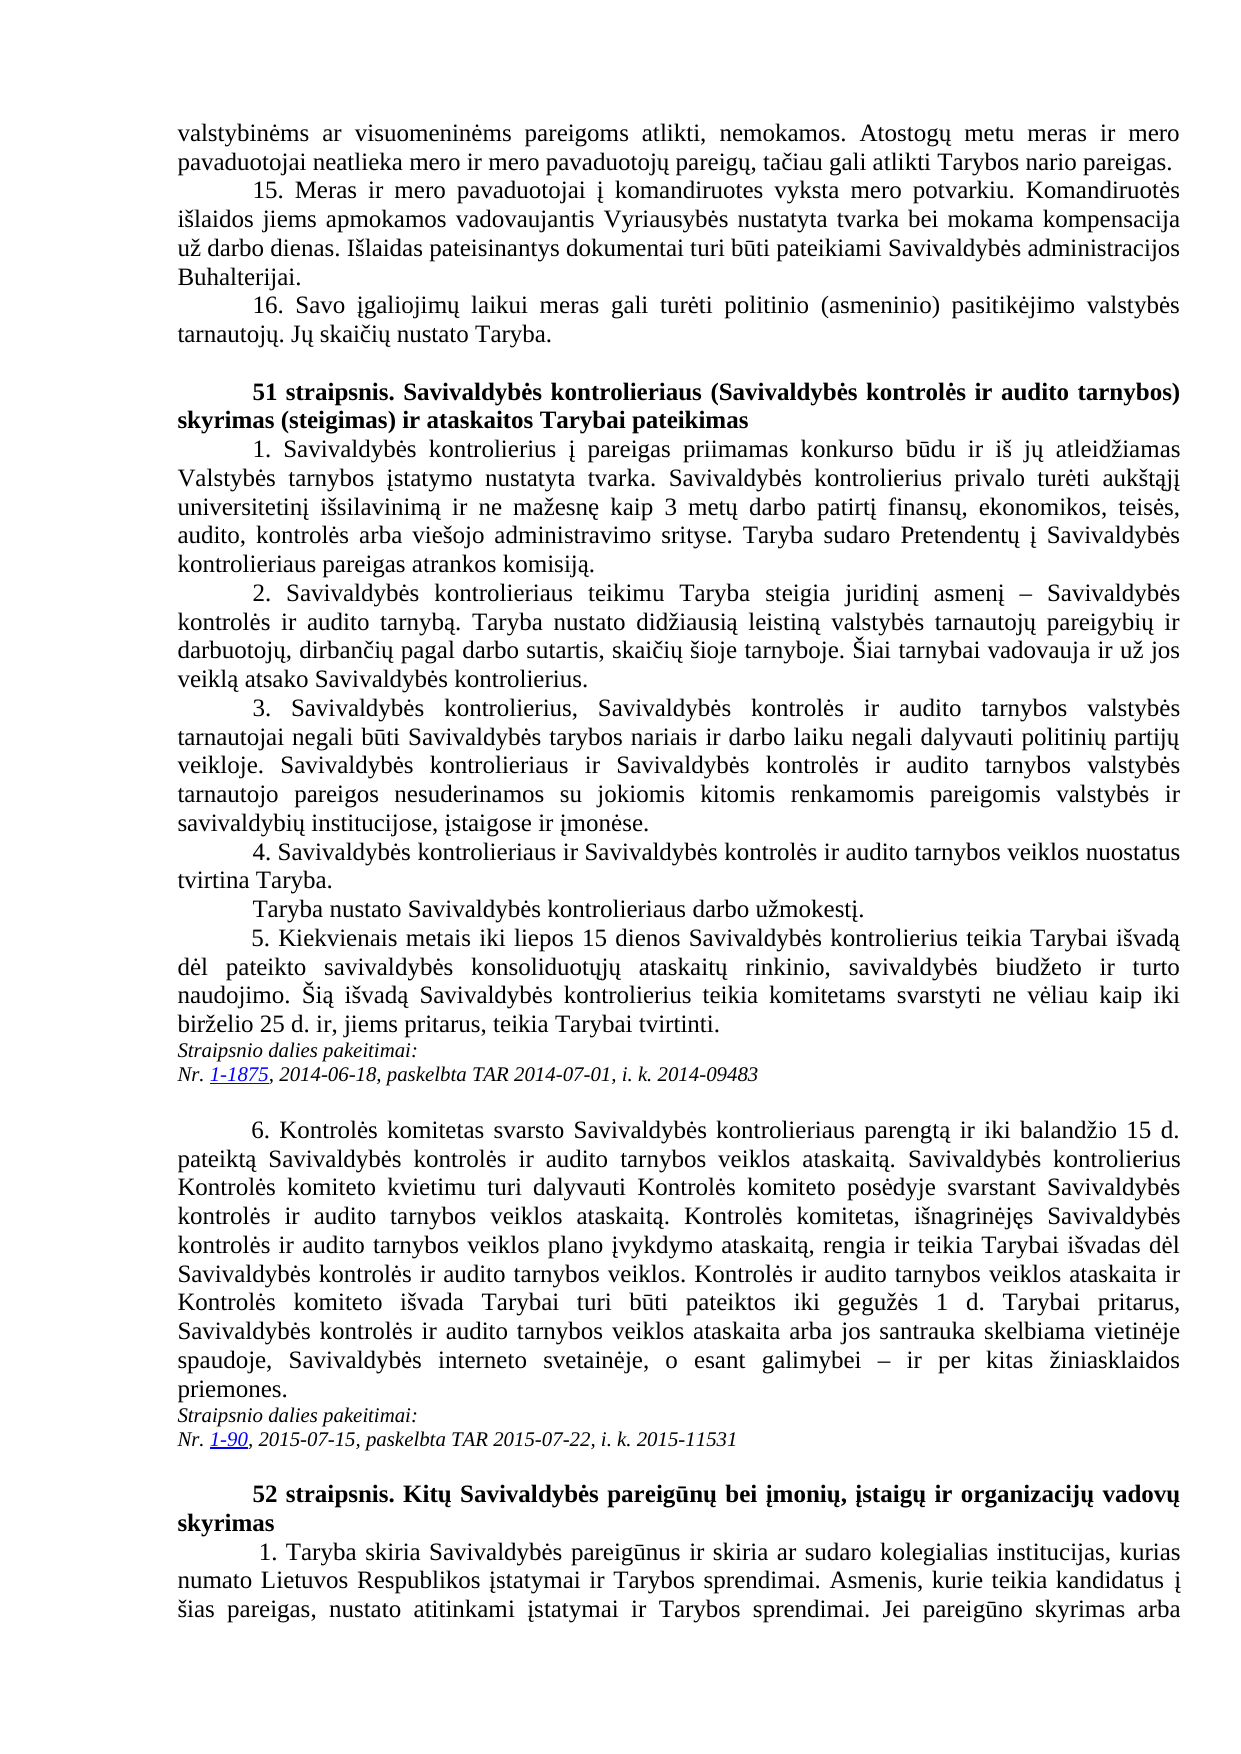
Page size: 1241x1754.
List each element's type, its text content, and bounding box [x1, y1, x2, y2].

text 1. Savivaldybės kontrolierius į pareigas priimamas konkurso būdu ir iš jų atleidžiamas Valstybės tarnybos įstatymo nustatyta tvarka. Savivaldybės kontrolierius privalo turėti aukštąjį universitetinį išsilavinimą ir ne mažesnę kaip 3 metų darbo patirtį finansų, ekonomikos, teisės, audito, kontrolės arba viešojo administravimo srityse. Taryba sudaro Pretendentų į Savivaldybės kontrolieriaus pareigas atrankos komisiją. [177, 434, 1181, 578]
text 16. Savo įgaliojimų laikui meras gali turėti politinio (asmeninio) pasitikėjimo valstybės tarnautojų. Jų skaičių nustato Taryba. [177, 291, 1181, 348]
text Nr. 1-90, 2015-07-15, paskelbta TAR 2015-07-22, i. k. 2015-11531 [177, 1427, 1181, 1451]
text 52 straipsnis. Kitų Savivaldybės pareigūnų bei įmonių, įstaigų ir organizacijų vadovų skyrimas [177, 1479, 1181, 1537]
text Straipsnio dalies pakeitimai: [177, 1038, 1181, 1062]
text 1. Taryba skiria Savivaldybės pareigūnus ir skiria ar sudaro kolegialias institucijas, kurias numato Lietuvos Respublikos įstatymai ir Tarybos sprendimai. Asmenis, kurie teikia kandidatus į šias pareigas, nustato atitinkami įstatymai ir Tarybos sprendimai. Jei pareigūno skyrimas arba [177, 1537, 1181, 1623]
text 2. Savivaldybės kontrolieriaus teikimu Taryba steigia juridinį asmenį – Savivaldybės kontrolės ir audito tarnybą. Taryba nustato didžiausią leistiną valstybės tarnautojų pareigybių ir darbuotojų, dirbančių pagal darbo sutartis, skaičių šioje tarnyboje. Šiai tarnybai vadovauja ir už jos veiklą atsako Savivaldybės kontrolierius. [177, 578, 1181, 693]
text Nr. 1-1875, 2014-06-18, paskelbta TAR 2014-07-01, i. k. 2014-09483 [177, 1062, 1181, 1086]
text valstybinėms ar visuomeninėms pareigoms atlikti, nemokamos. Atostogų metu meras ir mero pavaduotojai neatlieka mero ir mero pavaduotojų pareigų, tačiau gali atlikti Tarybos nario pareigas. [177, 118, 1181, 176]
text 3. Savivaldybės kontrolierius, Savivaldybės kontrolės ir audito tarnybos valstybės tarnautojai negali būti Savivaldybės tarybos nariais ir darbo laiku negali dalyvauti politinių partijų veikloje. Savivaldybės kontrolieriaus ir Savivaldybės kontrolės ir audito tarnybos valstybės tarnautojo pareigos nesuderinamos su jokiomis kitomis renkamomis pareigomis valstybės ir savivaldybių institucijose, įstaigose ir įmonėse. [177, 693, 1181, 837]
text Straipsnio dalies pakeitimai: [177, 1402, 1181, 1427]
text 15. Meras ir mero pavaduotojai į komandiruotes vyksta mero potvarkiu. Komandiruotės išlaidos jiems apmokamos vadovaujantis Vyriausybės nustatyta tvarka bei mokama kompensacija už darbo dienas. Išlaidas pateisinantys dokumentai turi būti pateikiami Savivaldybės administracijos Buhalterijai. [177, 176, 1181, 291]
text 4. Savivaldybės kontrolieriaus ir Savivaldybės kontrolės ir audito tarnybos veiklos nuostatus tvirtina Taryba. [177, 837, 1181, 894]
text 5. Kiekvienais metais iki liepos 15 dienos Savivaldybės kontrolierius teikia Tarybai išvadą dėl pateikto savivaldybės konsoliduotųjų ataskaitų rinkinio, savivaldybės biudžeto ir turto naudojimo. Šią išvadą Savivaldybės kontrolierius teikia komitetams svarstyti ne vėliau kaip iki birželio 25 d. ir, jiems pritarus, teikia Tarybai tvirtinti. [177, 923, 1181, 1038]
text 6. Kontrolės komitetas svarsto Savivaldybės kontrolieriaus parengtą ir iki balandžio 15 d. pateiktą Savivaldybės kontrolės ir audito tarnybos veiklos ataskaitą. Savivaldybės kontrolierius Kontrolės komiteto kvietimu turi dalyvauti Kontrolės komiteto posėdyje svarstant Savivaldybės kontrolės ir audito tarnybos veiklos ataskaitą. Kontrolės komitetas, išnagrinėjęs Savivaldybės kontrolės ir audito tarnybos veiklos plano įvykdymo ataskaitą, rengia ir teikia Tarybai išvadas dėl Savivaldybės kontrolės ir audito tarnybos veiklos. Kontrolės ir audito tarnybos veiklos ataskaita ir Kontrolės komiteto išvada Tarybai turi būti pateiktos iki gegužės 1 d. Tarybai pritarus, Savivaldybės kontrolės ir audito tarnybos veiklos ataskaita arba jos santrauka skelbiama vietinėje spaudoje, Savivaldybės interneto svetainėje, o esant galimybei – ir per kitas žiniasklaidos priemones. [177, 1115, 1181, 1402]
text Taryba nustato Savivaldybės kontrolieriaus darbo užmokestį. [177, 894, 1181, 923]
text 51 straipsnis. Savivaldybės kontrolieriaus (Savivaldybės kontrolės ir audito tarnybos) skyrimas (steigimas) ir ataskaitos Tarybai pateikimas [177, 377, 1181, 434]
